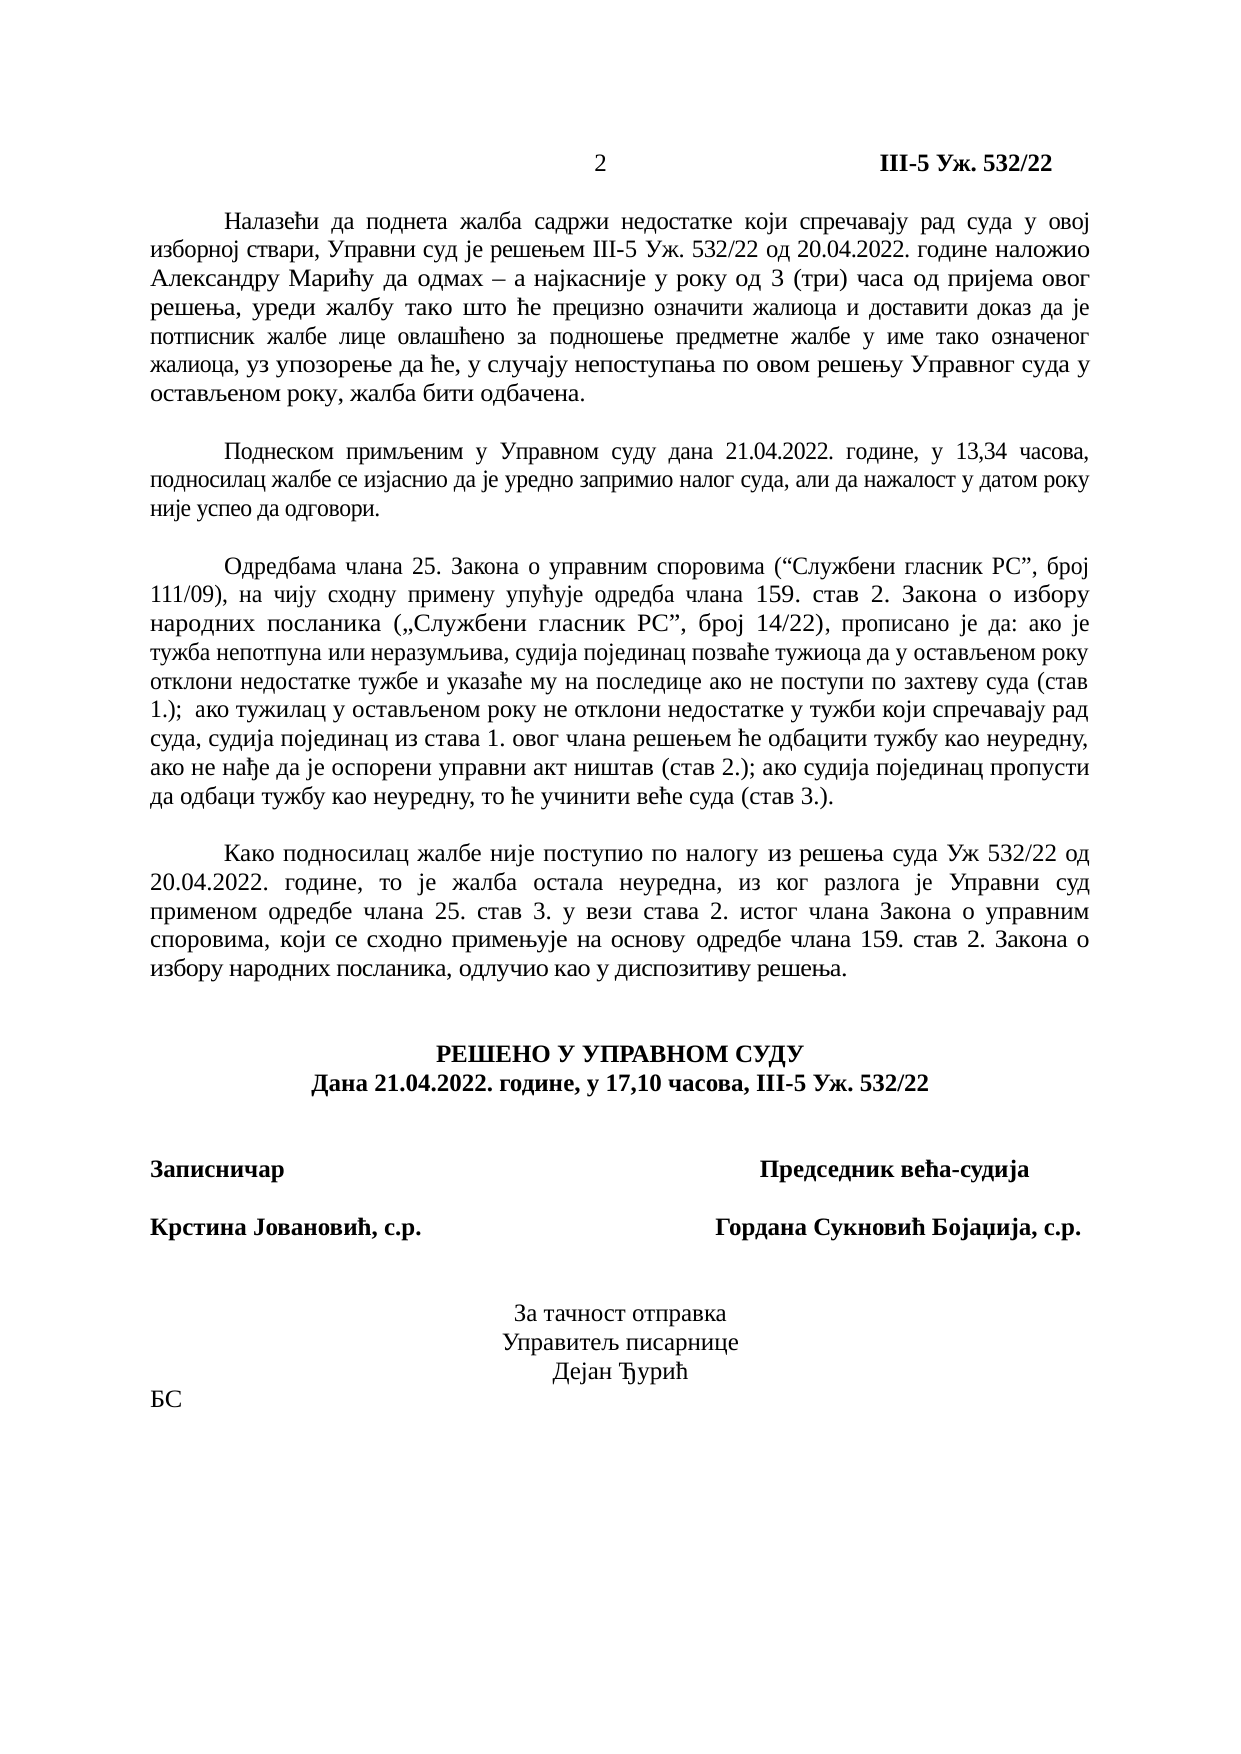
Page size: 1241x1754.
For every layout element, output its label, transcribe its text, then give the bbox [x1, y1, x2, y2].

text Дана 21.04.2022. године, у 17,10 часова, III-5 Уж. 532/22 [150, 1068, 1090, 1097]
text Поднеском примљеним у Управном суду дана 21.04.2022. године, у 13,34 часова, подносилац жалбе се изјаснио да је уредно запримио налог суда, али да нажалост у датом року није успео да одговори. [150, 436, 1090, 522]
text Одредбама члана 25. Закона о управним споровима (“Службени гласник РС”, број 111/09), на чију сходну примену упућује одредба члана 159. став 2. Закона о избору народних посланика („Службени гласник РС”, број 14/22), прописано је да: ако је тужба непотпуна или неразумљива, судија појединац позваће тужиоца да у остављеном року отклони недостатке тужбе и указаће му на последице ако не поступи по захтеву суда (став 1.); ако тужилац у остављеном року не отклони недостатке у тужби који спречавају рад суда, судија појединац из става 1. овог члана решењем ће одбацити тужбу као неуредну, ако не нађе да је оспорени управни акт ништав (став 2.); ако судија појединац пропусти да одбаци тужбу као неуредну, то ће учинити веће суда (став 3.). [150, 551, 1090, 809]
text Управитељ писарнице [150, 1327, 1090, 1356]
text Крстина Јовановић, с.р. Гордана Сукновић Бојаџија, с.р. [150, 1212, 1090, 1241]
text РЕШЕНО У УПРАВНОМ СУДУ [150, 1039, 1090, 1068]
text БС [150, 1384, 1089, 1413]
text Записничар Председник већа-судија [150, 1154, 1090, 1183]
text За тачност отправка [150, 1298, 1090, 1327]
text Како подносилац жалбе није поступио по налогу из решења суда Уж 532/22 од 20.04.2022. године, то је жалба остала неуредна, из ког разлога је Управни суд применом одредбе члана 25. став 3. у вези става 2. истог члана Закона о управним споровима, који се сходно примењује на основу одредбе члана 159. став 2. Закона о избору народних посланика, одлучио као у диспозитиву решења. [150, 838, 1090, 982]
text Налазећи да поднета жалба садржи недостатке који спречавају рад суда у овој изборној ствари, Управни суд је решењем III-5 Уж. 532/22 од 20.04.2022. године наложио Александру Марићу да одмах – а најкасније у року од 3 (три) часа од пријема овог решења, уреди жалбу тако што ће прецизно означити жалиоца и доставити доказ да је потписник жалбе лице овлашћено за подношење предметне жалбе у име тако означеног жалиоца, уз упозорење да ће, у случају непоступања по овом решењу Управног суда у остављеном року, жалба бити одбачена. [150, 206, 1090, 407]
text Дејан Ђурић [150, 1356, 1090, 1384]
